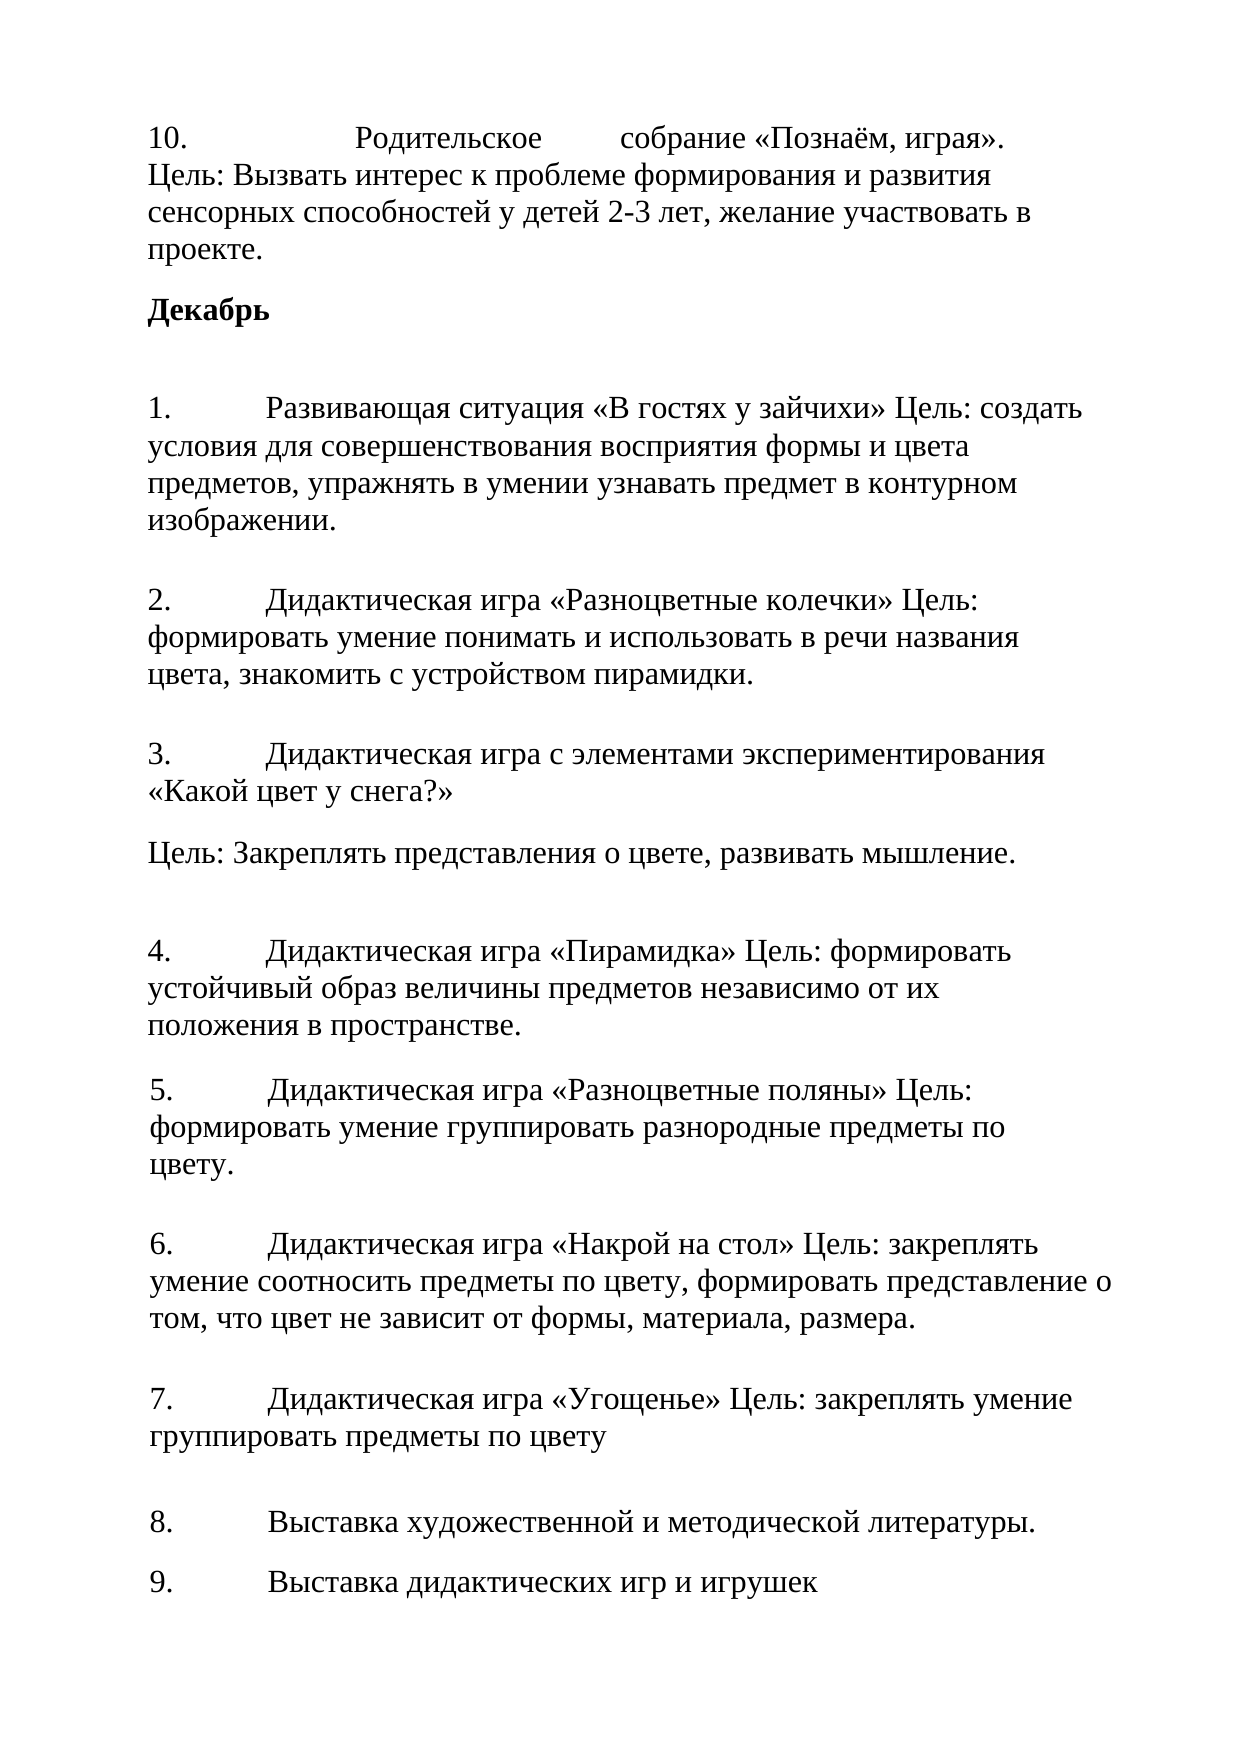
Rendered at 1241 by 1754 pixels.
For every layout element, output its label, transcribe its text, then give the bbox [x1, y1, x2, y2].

text Цель: Закреплять представления о цвете, развивать мышление. [147, 833, 1122, 870]
text 3. Дидактическая игра с элементами экспериментирования «Какой цвет у снега?» [147, 734, 1089, 808]
text 8. Выставка художественной и методической литературы. [149, 1502, 1122, 1539]
text 7. Дидактическая игра «Угощенье» Цель: закреплять умение группировать предметы по цвету [149, 1379, 1122, 1454]
text 10. Родительское собрание «Познаём, играя». Цель: Вызвать интерес к проблеме формирования и развития сенсорных способностей у детей 2-3 лет, желание участвовать в проекте. [147, 118, 1089, 266]
text 1. Развивающая ситуация «В гостях у зайчихи» Цель: создать условия для совершенствования восприятия формы и цвета предметов, упражнять в умении узнавать предмет в контурном изображении. [147, 389, 1089, 537]
text 5. Дидактическая игра «Разноцветные поляны» Цель: формировать умение группировать разнородные предметы по цвету. [149, 1070, 1076, 1182]
text 2. Дидактическая игра «Разноцветные колечки» Цель: формировать умение понимать и использовать в речи названия цвета, знакомить с устройством пирамидки. [147, 580, 1089, 691]
text Декабрь [147, 290, 1122, 327]
text 9. Выставка дидактических игр и игрушек [149, 1562, 1122, 1599]
text 4. Дидактическая игра «Пирамидка» Цель: формировать устойчивый образ величины предметов независимо от их положения в пространстве. [147, 931, 1089, 1042]
text 6. Дидактическая игра «Накрой на стол» Цель: закреплять умение соотносить предметы по цвету, формировать представление о том, что цвет не зависит от формы, материала, размера. [149, 1224, 1122, 1336]
